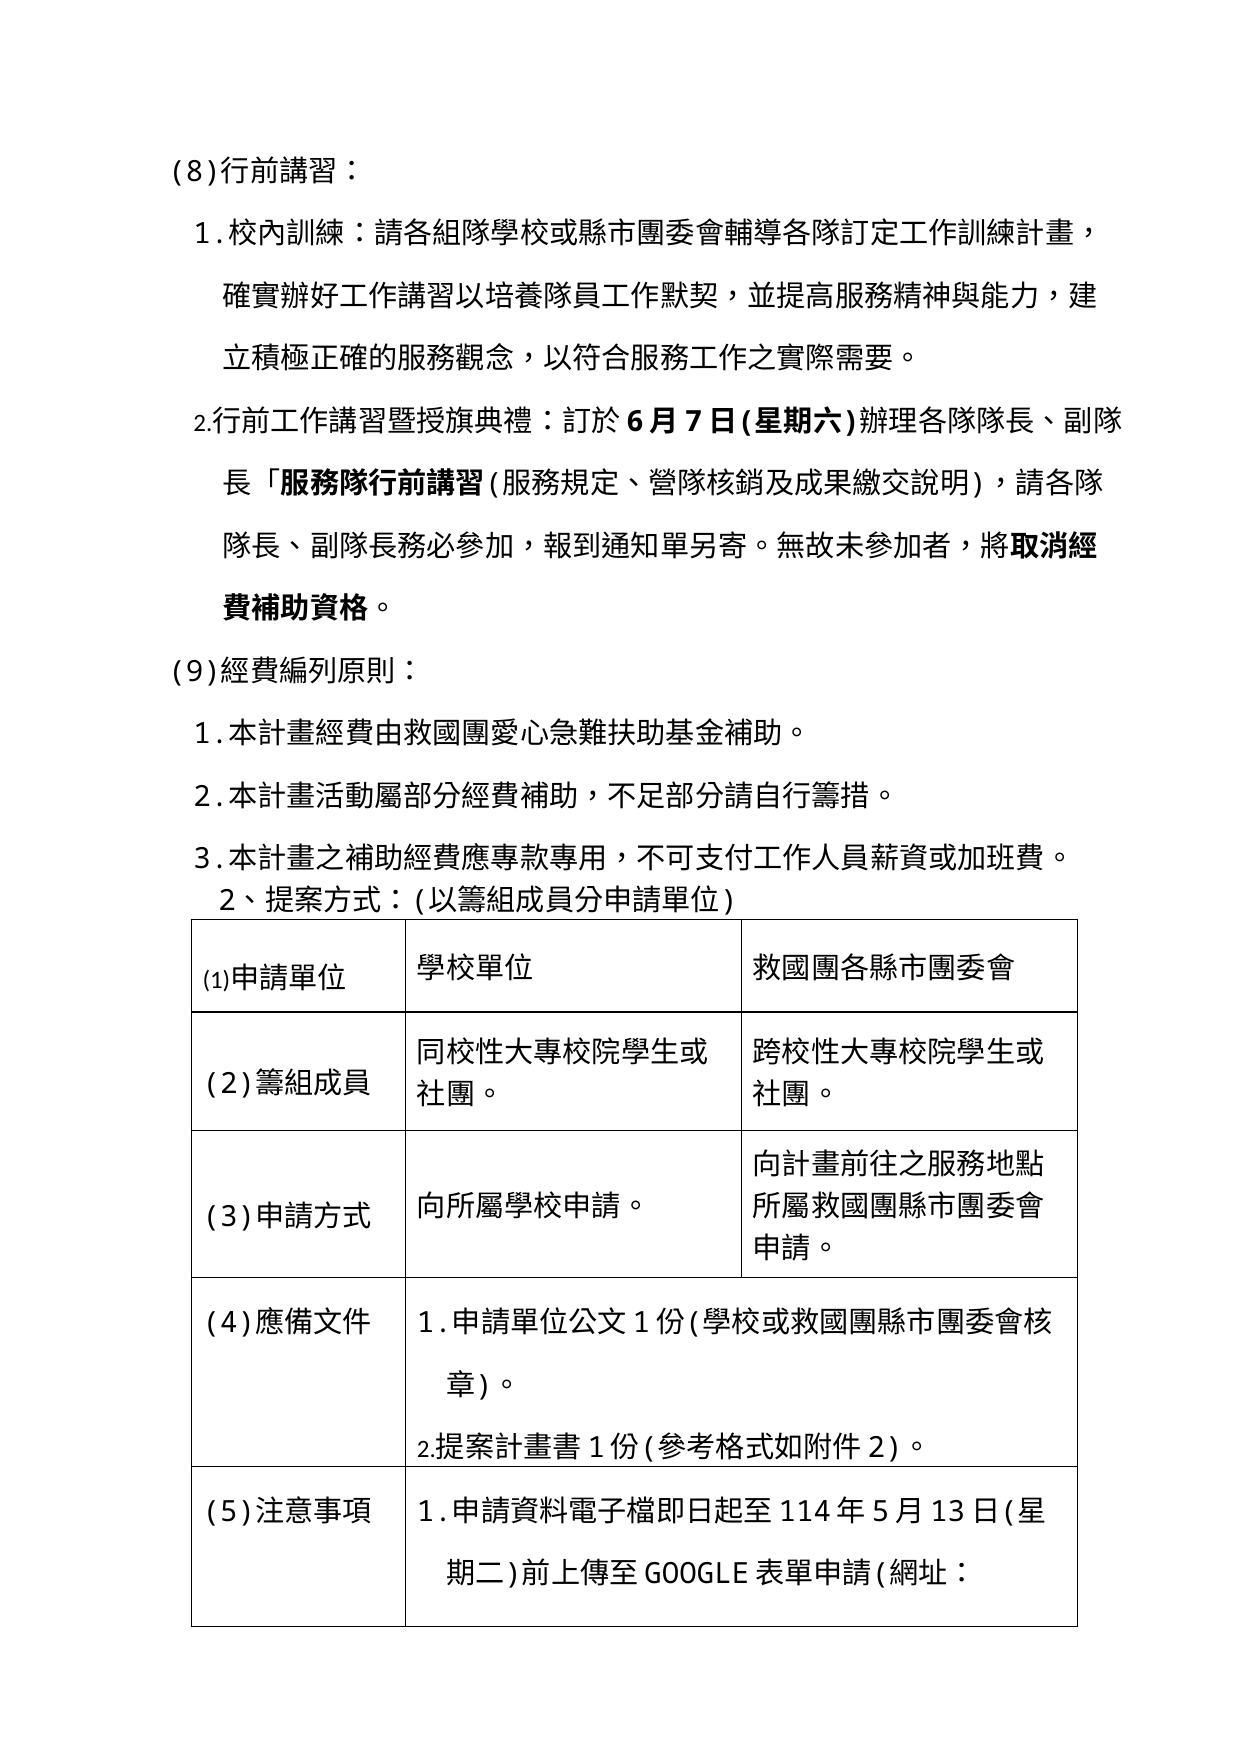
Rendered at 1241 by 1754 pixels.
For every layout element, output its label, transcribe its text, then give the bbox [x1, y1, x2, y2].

table_header 救國團各縣市團委會 [742, 920, 1077, 1011]
table_cell 籌組成員 [192, 1013, 405, 1129]
table_cell 申請資料電子檔即日起至114年5月13日(星期二)前上傳至GOOGLE表單申請(網址： [406, 1467, 1077, 1626]
table_cell 注意事項 [192, 1467, 405, 1626]
table_cell 向所屬學校申請。 [406, 1131, 741, 1277]
list 本計畫經費由救國團愛心急難扶助基金補助。 [193, 689, 1122, 752]
list 提案方式：(以籌組成員分申請單位) [218, 877, 1122, 919]
table_cell 跨校性大專校院學生或社團。 [742, 1013, 1077, 1129]
table_cell 申請單位公文1份(學校或救國團縣市團委會核章)。 提案計畫書1份(參考格式如附件2)。 [406, 1278, 1077, 1466]
table_cell 向計畫前往之服務地點所屬救國團縣市團委會申請。 [742, 1131, 1077, 1277]
table_cell 同校性大專校院學生或社團。 [406, 1013, 741, 1129]
table_cell 應備文件 [192, 1278, 405, 1466]
list 經費編列原則： [168, 627, 1122, 689]
table_cell 申請方式 [192, 1131, 405, 1277]
list 校內訓練：請各組隊學校或縣市團委會輔導各隊訂定工作訓練計畫，確實辦好工作講習以培養隊員工作默契，並提高服務精神與能力，建立積極正確的服務觀念，以符合服務工作之實際需要。 [193, 189, 1122, 377]
table_header 學校單位 [406, 920, 741, 1011]
list 本計畫活動屬部分經費補助，不足部分請自行籌措。 [193, 752, 1122, 814]
list 行前工作講習暨授旗典禮：訂於6月7日(星期六)辦理各隊隊長、副隊長「服務隊行前講習(服務規定、營隊核銷及成果繳交說明)，請各隊隊長、副隊長務必參加，報到通知單另寄。無故未參加者，將取消經費補助資格。 [193, 377, 1122, 627]
table_header 申請單位 [192, 920, 405, 1011]
list 行前講習： [168, 127, 1122, 189]
list 本計畫之補助經費應專款專用，不可支付工作人員薪資或加班費。 [193, 814, 1122, 877]
